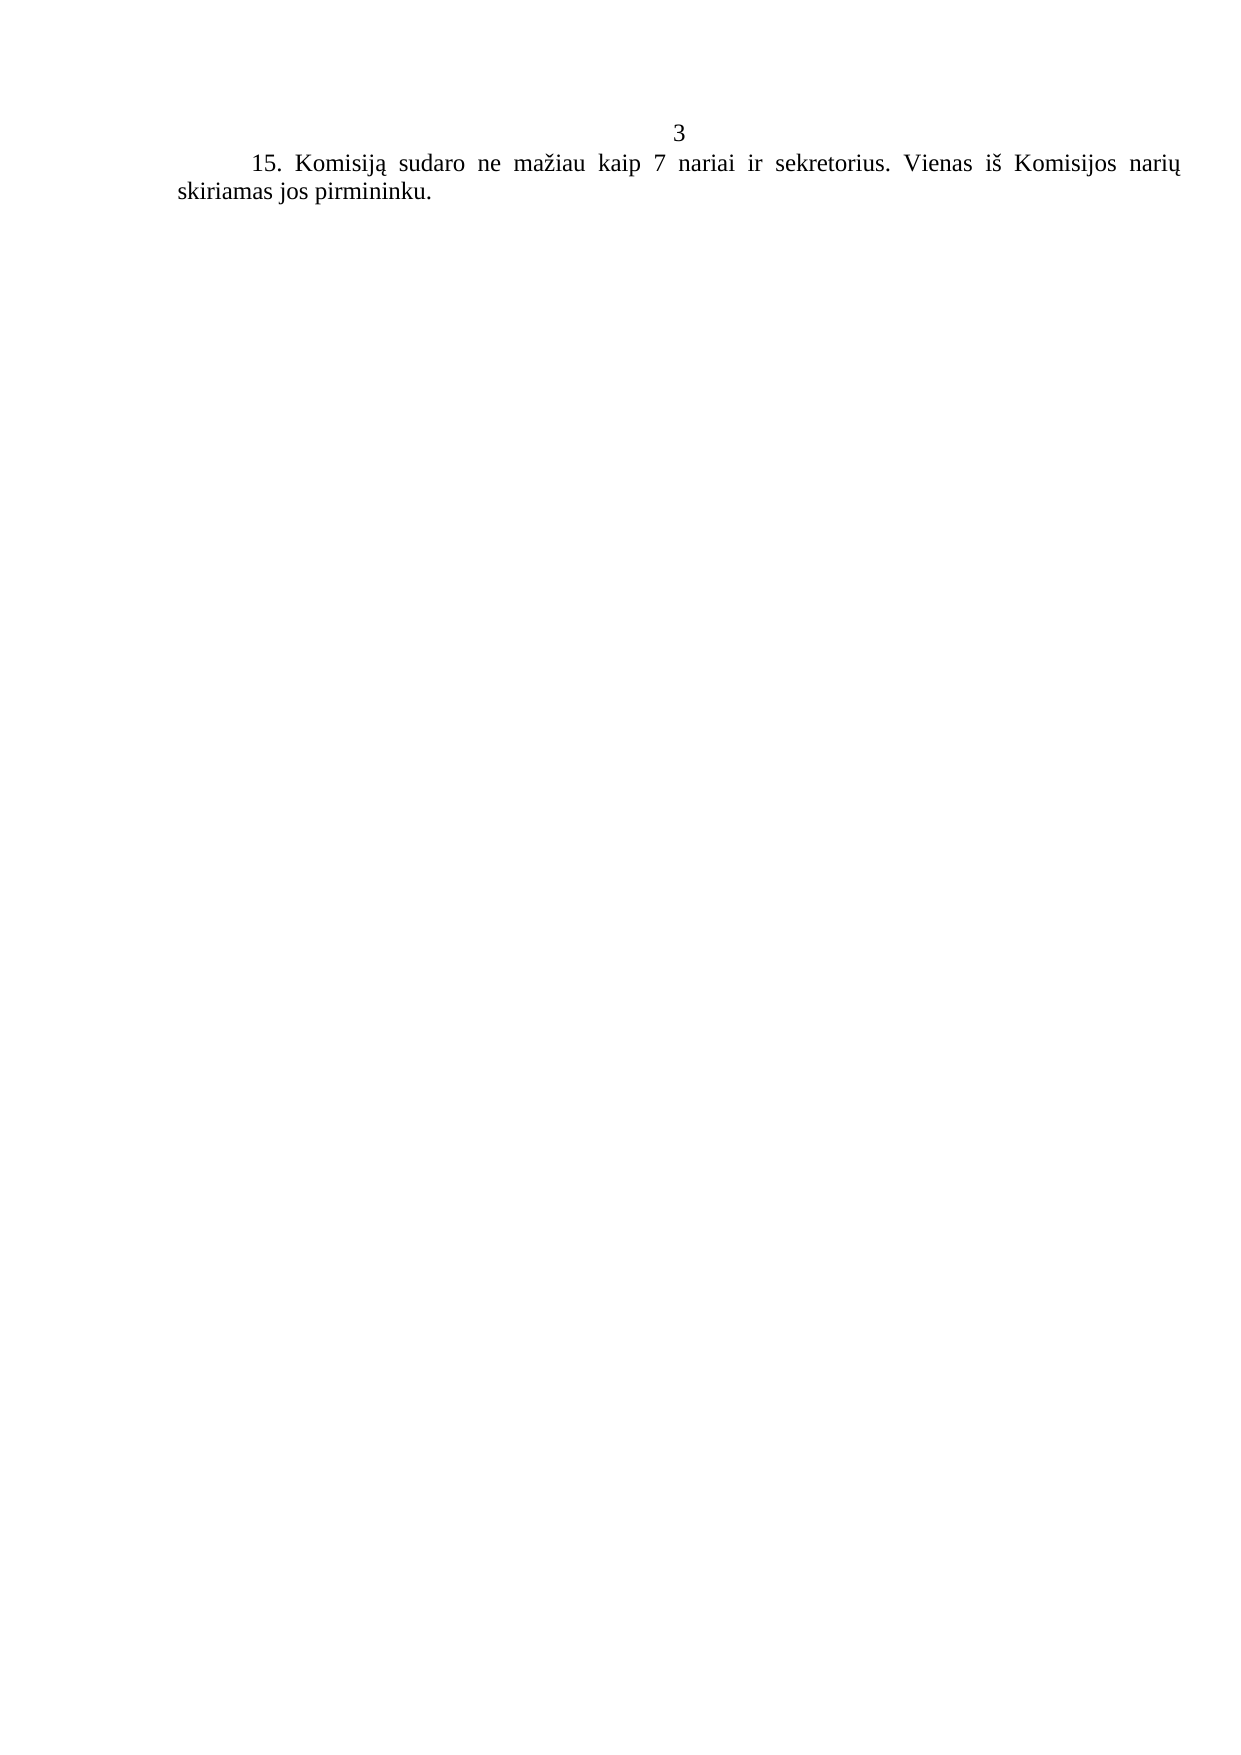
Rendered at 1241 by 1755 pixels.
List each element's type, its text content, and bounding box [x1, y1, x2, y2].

text 15. Komisiją sudaro ne mažiau kaip 7 nariai ir sekretorius. Vienas iš Komisijos narių skiriamas jos pirmininku. [177, 148, 1181, 205]
